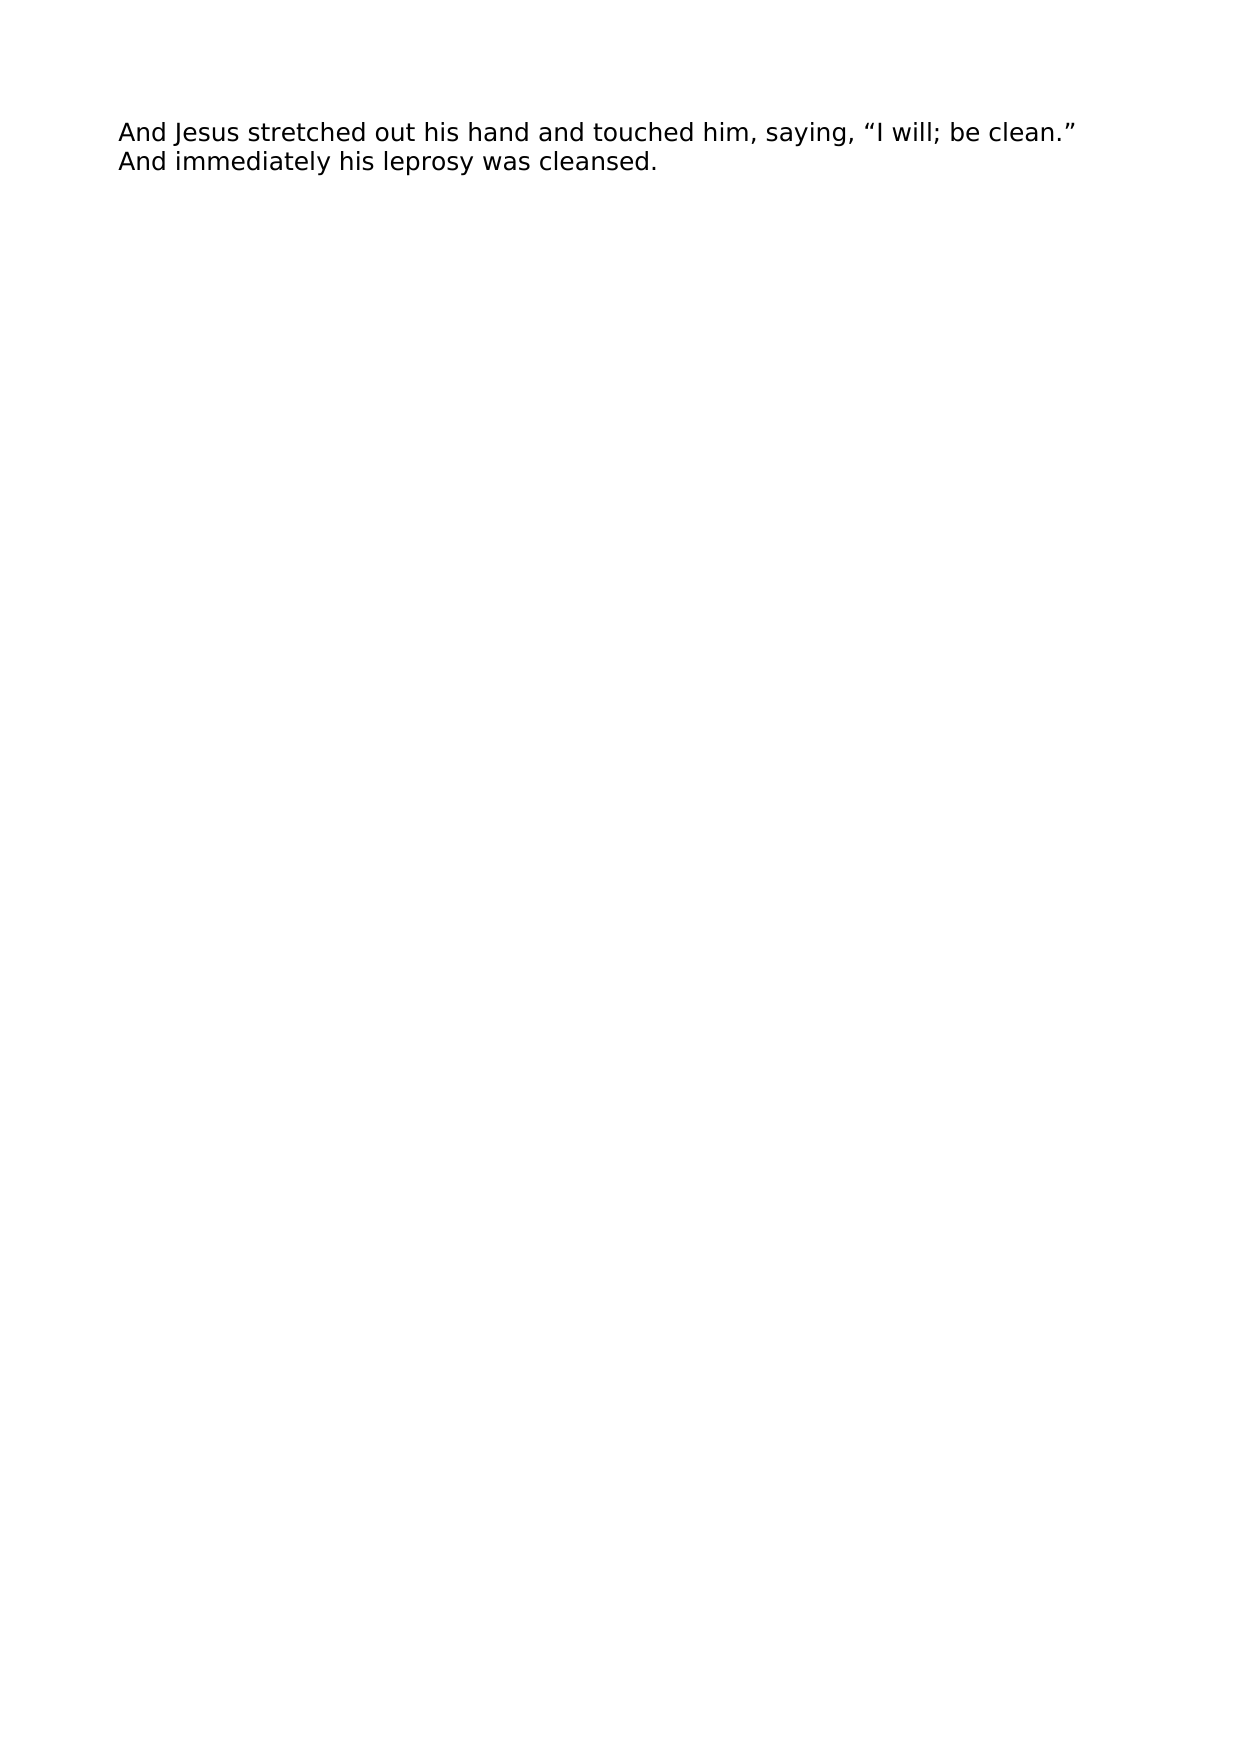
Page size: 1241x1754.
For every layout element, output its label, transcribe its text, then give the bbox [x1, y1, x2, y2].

text And Jesus stretched out his hand and touched him, saying, “I will; be clean.” And immediately his leprosy was cleansed. [118, 118, 1122, 176]
